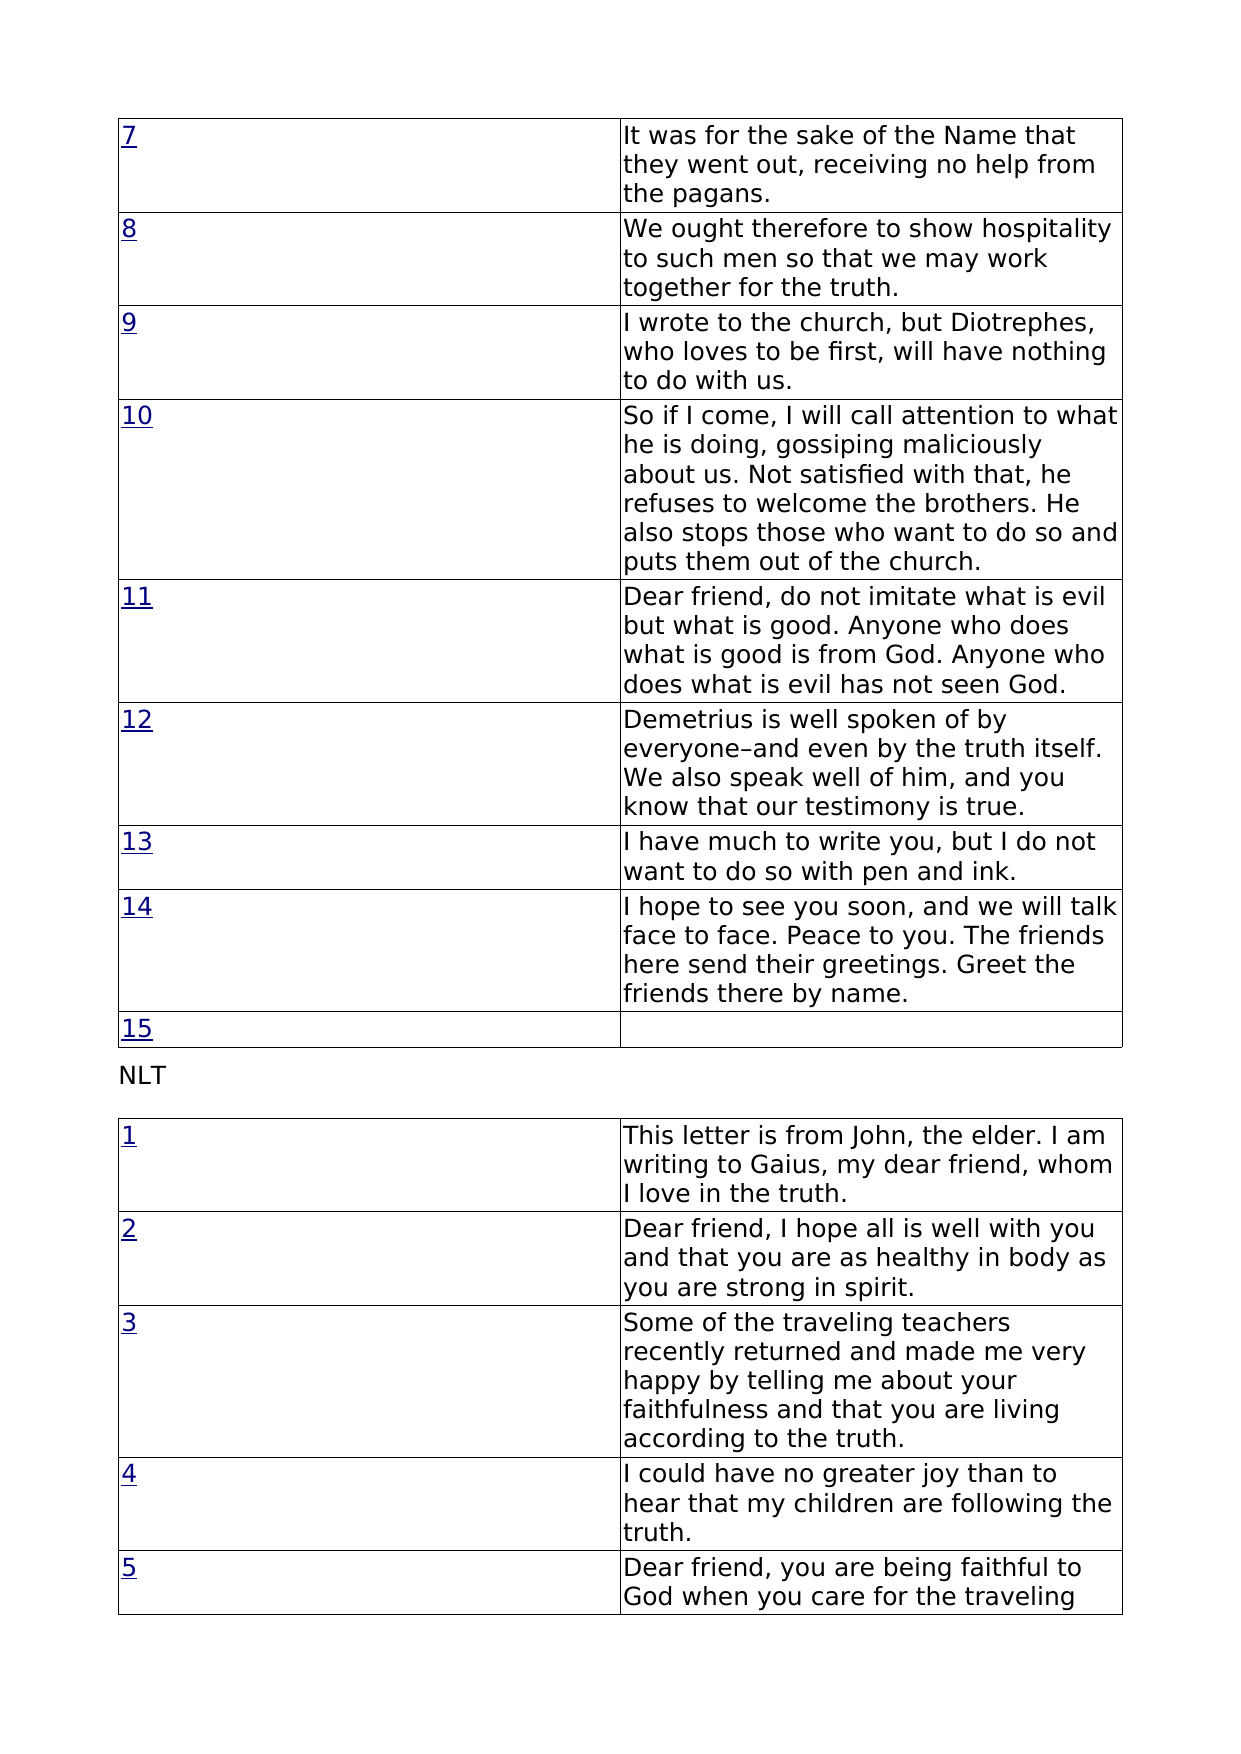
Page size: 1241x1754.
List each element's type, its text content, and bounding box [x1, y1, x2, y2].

table_cell I could have no greater joy than to hear that my children are following the truth. [621, 1458, 1122, 1550]
table_cell Some of the traveling teachers recently returned and made me very happy by telling me about your faithfulness and that you are living according to the truth. [621, 1306, 1122, 1457]
table_cell 15 [119, 1012, 620, 1047]
table_cell 5 [119, 1551, 620, 1614]
table_cell 11 [119, 580, 620, 702]
table_cell [621, 1012, 1122, 1047]
text NLT [118, 1061, 1122, 1091]
table_cell We ought therefore to show hospitality to such men so that we may work together for the truth. [621, 213, 1122, 305]
table_cell 13 [119, 826, 620, 889]
table_cell 10 [119, 400, 620, 579]
table_cell Dear friend, do not imitate what is evil but what is good. Anyone who does what is good is from God. Anyone who does what is evil has not seen God. [621, 580, 1122, 702]
table_cell Dear friend, you are being faithful to God when you care for the traveling [621, 1551, 1122, 1614]
table_header This letter is from John, the elder. I am writing to Gaius, my dear friend, whom I love in the truth. [621, 1119, 1122, 1211]
table_cell 14 [119, 890, 620, 1011]
table_cell So if I come, I will call attention to what he is doing, gossiping maliciously about us. Not satisfied with that, he refuses to welcome the brothers. He also stops those who want to do so and puts them out of the church. [621, 400, 1122, 579]
table_cell 4 [119, 1458, 620, 1550]
table_cell I wrote to the church, but Diotrephes, who loves to be first, will have nothing to do with us. [621, 306, 1122, 398]
table_cell 8 [119, 213, 620, 305]
table_header 1 [119, 1119, 620, 1211]
table_cell Dear friend, I hope all is well with you and that you are as healthy in body as you are strong in spirit. [621, 1212, 1122, 1305]
table_cell 9 [119, 306, 620, 398]
table_cell 3 [119, 1306, 620, 1457]
table_cell 12 [119, 703, 620, 824]
table_cell I have much to write you, but I do not want to do so with pen and ink. [621, 826, 1122, 889]
table_cell I hope to see you soon, and we will talk face to face. Peace to you. The friends here send their greetings. Greet the friends there by name. [621, 890, 1122, 1011]
table_cell Demetrius is well spoken of by everyone–and even by the truth itself. We also speak well of him, and you know that our testimony is true. [621, 703, 1122, 824]
table_cell It was for the sake of the Name that they went out, receiving no help from the pagans. [621, 119, 1122, 212]
table_cell 2 [119, 1212, 620, 1305]
table_cell 7 [119, 119, 620, 212]
